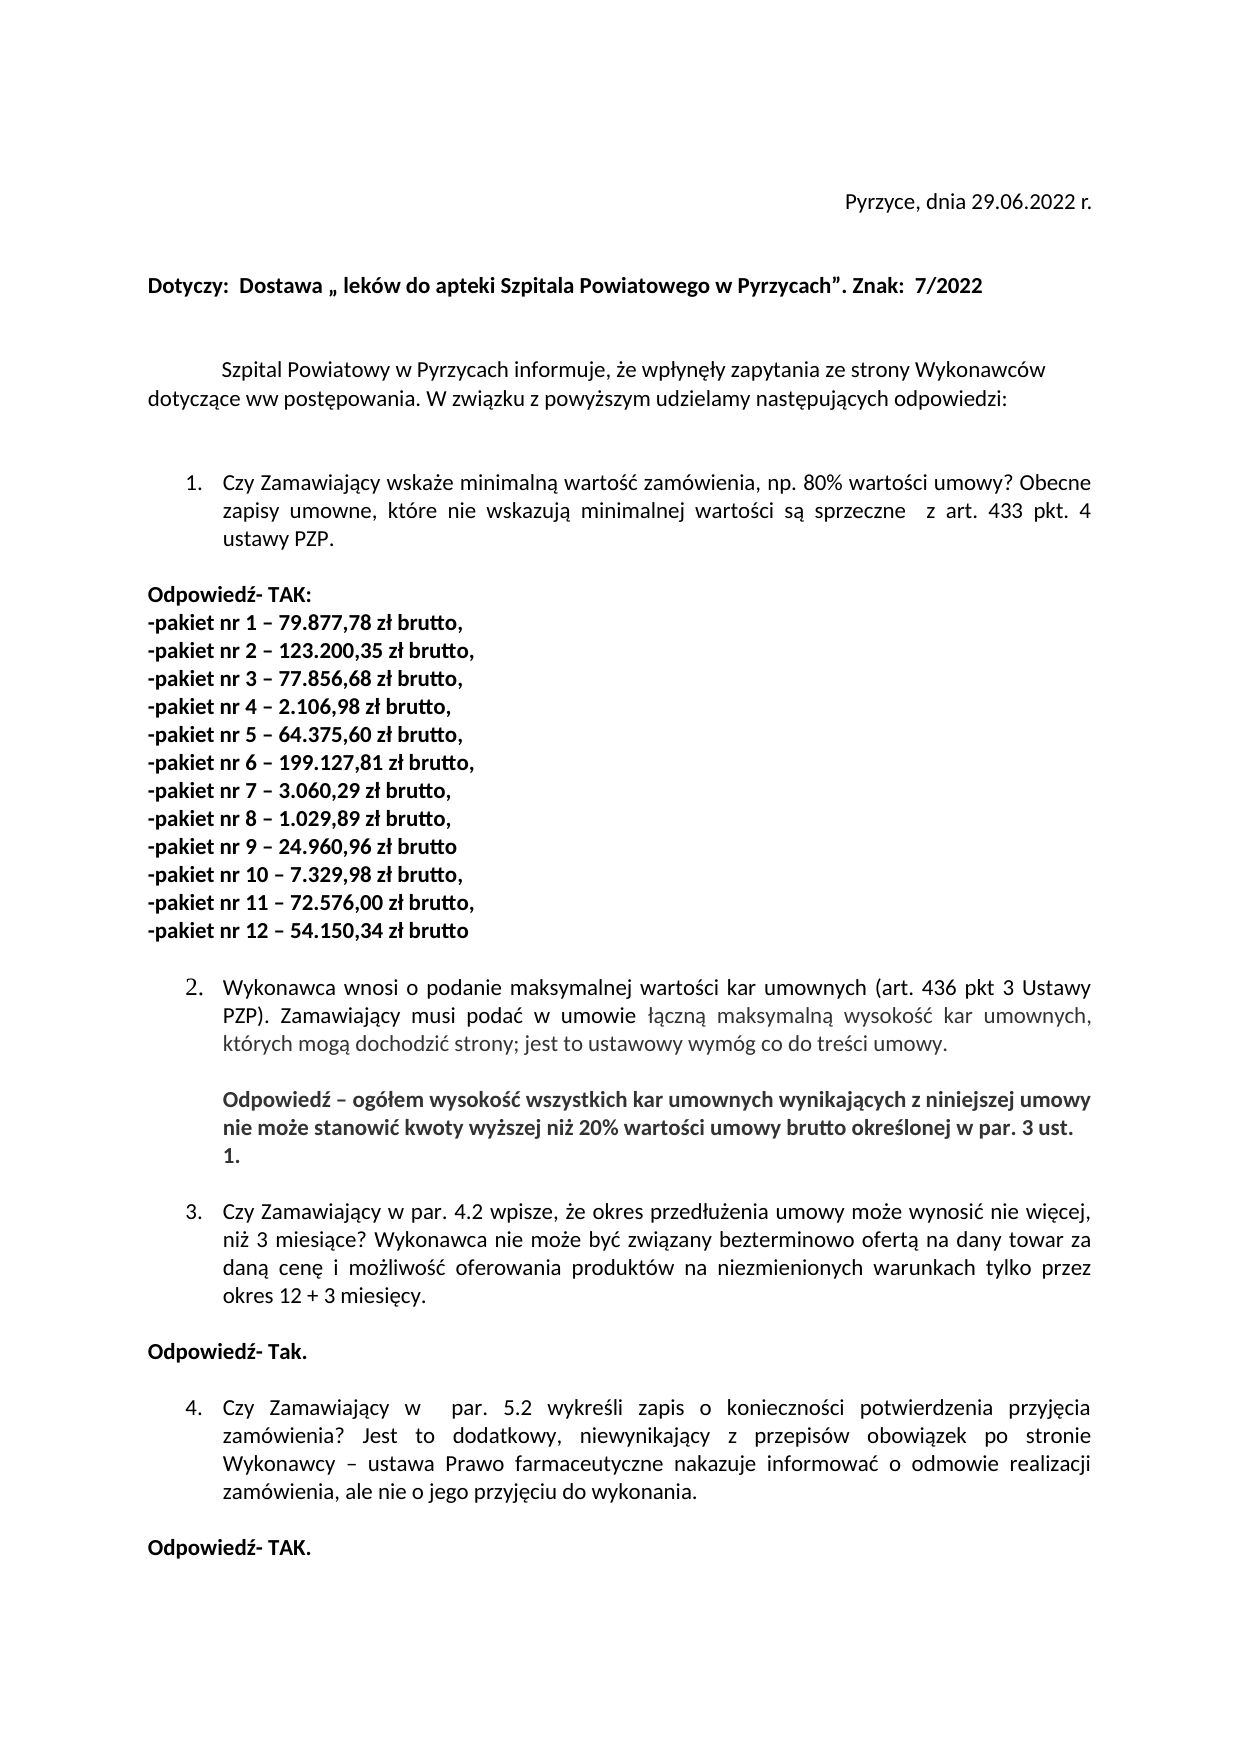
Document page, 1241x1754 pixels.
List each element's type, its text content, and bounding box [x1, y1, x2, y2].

text -pakiet nr 5 – 64.375,60 zł brutto, [148, 720, 1092, 748]
text -pakiet nr 12 – 54.150,34 zł brutto [148, 916, 1092, 944]
text Odpowiedź- TAK. [148, 1533, 1092, 1562]
list Wykonawca wnosi o podanie maksymalnej wartości kar umownych (art. 436 pkt 3 Ustawy PZP). Zamawiający musi podać w umowie łączną maksymalną wysokość kar umownych, których mogą dochodzić strony; jest to ustawowy wymóg co do treści umowy. [185, 972, 1092, 1057]
text -pakiet nr 6 – 199.127,81 zł brutto, [148, 748, 1092, 776]
list Czy Zamawiający wskaże minimalną wartość zamówienia, np. 80% wartości umowy? Obecne zapisy umowne, które nie wskazują minimalnej wartości są sprzeczne z art. 433 pkt. 4 ustawy PZP. [185, 468, 1092, 552]
list Odpowiedź – ogółem wysokość wszystkich kar umownych wynikających z niniejszej umowy nie może stanowić kwoty wyższej niż 20% wartości umowy brutto określonej w par. 3 ust. 1. [223, 1085, 1092, 1169]
text -pakiet nr 8 – 1.029,89 zł brutto, [148, 804, 1092, 832]
subtitle Pyrzyce, dnia 29.06.2022 r. [148, 187, 1092, 243]
text Szpital Powiatowy w Pyrzycach informuje, że wpłynęły zapytania ze strony Wykonawców dotyczące ww postępowania. W związku z powyższym udzielamy następujących odpowiedzi: [148, 356, 1092, 412]
text -pakiet nr 1 – 79.877,78 zł brutto, [148, 608, 1092, 636]
text -pakiet nr 7 – 3.060,29 zł brutto, [148, 776, 1092, 804]
text -pakiet nr 4 – 2.106,98 zł brutto, [148, 692, 1092, 720]
text -pakiet nr 11 – 72.576,00 zł brutto, [148, 888, 1092, 916]
list Czy Zamawiający w par. 5.2 wykreśli zapis o konieczności potwierdzenia przyjęcia zamówienia? Jest to dodatkowy, niewynikający z przepisów obowiązek po stronie Wykonawcy – ustawa Prawo farmaceutyczne nakazuje informować o odmowie realizacji zamówienia, ale nie o jego przyjęciu do wykonania. [185, 1393, 1092, 1506]
text Dotyczy: Dostawa „ leków do apteki Szpitala Powiatowego w Pyrzycach”. Znak: 7/2022 [148, 272, 1092, 299]
text Odpowiedź- TAK: [148, 580, 1092, 608]
text Odpowiedź- Tak. [148, 1337, 1092, 1365]
text -pakiet nr 2 – 123.200,35 zł brutto, [148, 636, 1092, 664]
text -pakiet nr 3 – 77.856,68 zł brutto, [148, 664, 1092, 692]
text -pakiet nr 10 – 7.329,98 zł brutto, [148, 860, 1092, 888]
list Czy Zamawiający w par. 4.2 wpisze, że okres przedłużenia umowy może wynosić nie więcej, niż 3 miesiące? Wykonawca nie może być związany bezterminowo ofertą na dany towar za daną cenę i możliwość oferowania produktów na niezmienionych warunkach tylko przez okres 12 + 3 miesięcy. [185, 1197, 1092, 1309]
text -pakiet nr 9 – 24.960,96 zł brutto [148, 832, 1092, 860]
